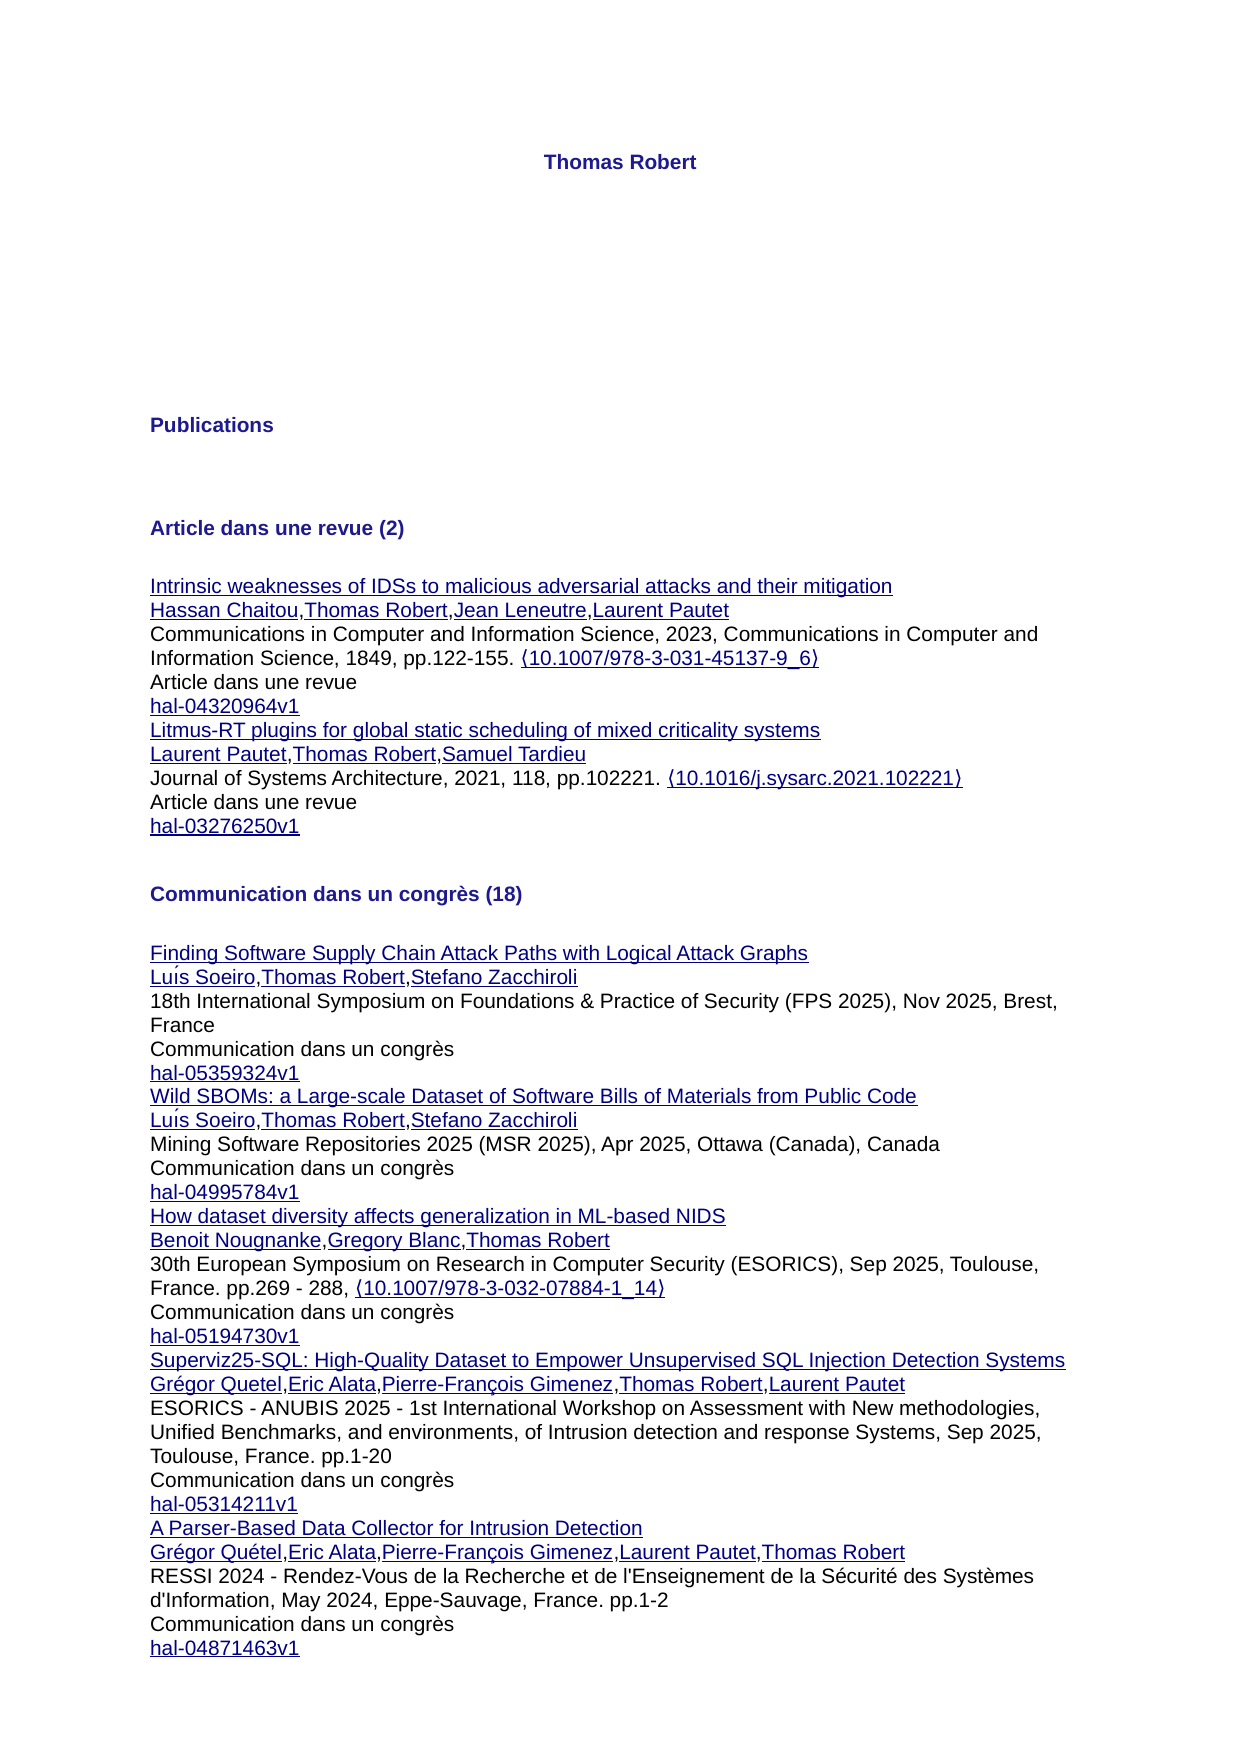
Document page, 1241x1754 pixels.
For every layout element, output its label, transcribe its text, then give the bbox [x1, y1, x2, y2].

table_cell Wild SBOMs: a Large-scale Dataset of Software Bills of Materials from Public Code Luı́s Soeiro,Thomas Robert,Stefano Zacchiroli Mining Software Repositories 2025 (MSR 2025), Apr 2025, Ottawa (Canada), Canada Communication dans un congrès hal-04995784v1 [150, 1084, 1090, 1204]
table_cell How dataset diversity affects generalization in ML-based NIDS Benoit Nougnanke,Gregory Blanc,Thomas Robert 30th European Symposium on Research in Computer Security (ESORICS), Sep 2025, Toulouse, France. pp.269 - 288, ⟨10.1007/978-3-032-07884-1_14⟩ Communication dans un congrès hal-05194730v1 [150, 1204, 1090, 1348]
table_cell Litmus-RT plugins for global static scheduling of mixed criticality systems Laurent Pautet,Thomas Robert,Samuel Tardieu Journal of Systems Architecture, 2021, 118, pp.102221. ⟨10.1016/j.sysarc.2021.102221⟩ Article dans une revue hal-03276250v1 [150, 718, 1090, 837]
subtitle Publications [150, 412, 1090, 436]
subtitle Article dans une revue (2) [150, 516, 1090, 539]
table_cell Superviz25-SQL: High-Quality Dataset to Empower Unsupervised SQL Injection Detection Systems Grégor Quetel,Eric Alata,Pierre-François Gimenez,Thomas Robert,Laurent Pautet ESORICS - ANUBIS 2025 - 1st International Workshop on Assessment with New methodologies, Unified Benchmarks, and environments, of Intrusion detection and response Systems, Sep 2025, Toulouse, France. pp.1-20 Communication dans un congrès hal-05314211v1 [150, 1348, 1090, 1516]
subtitle Thomas Robert [150, 150, 1090, 174]
table_header Finding Software Supply Chain Attack Paths with Logical Attack Graphs Luı́s Soeiro,Thomas Robert,Stefano Zacchiroli 18th International Symposium on Foundations & Practice of Security (FPS 2025), Nov 2025, Brest, France Communication dans un congrès hal-05359324v1 [150, 941, 1090, 1084]
table_cell A Parser-Based Data Collector for Intrusion Detection Grégor Quétel,Eric Alata,Pierre-François Gimenez,Laurent Pautet,Thomas Robert RESSI 2024 - Rendez-Vous de la Recherche et de l'Enseignement de la Sécurité des Systèmes d'Information, May 2024, Eppe-Sauvage, France. pp.1-2 Communication dans un congrès hal-04871463v1 [150, 1516, 1090, 1659]
subtitle Communication dans un congrès (18) [150, 882, 1090, 906]
table_header Intrinsic weaknesses of IDSs to malicious adversarial attacks and their mitigation Hassan Chaitou,Thomas Robert,Jean Leneutre,Laurent Pautet Communications in Computer and Information Science, 2023, Communications in Computer and Information Science, 1849, pp.122-155. ⟨10.1007/978-3-031-45137-9_6⟩ Article dans une revue hal-04320964v1 [150, 574, 1090, 718]
